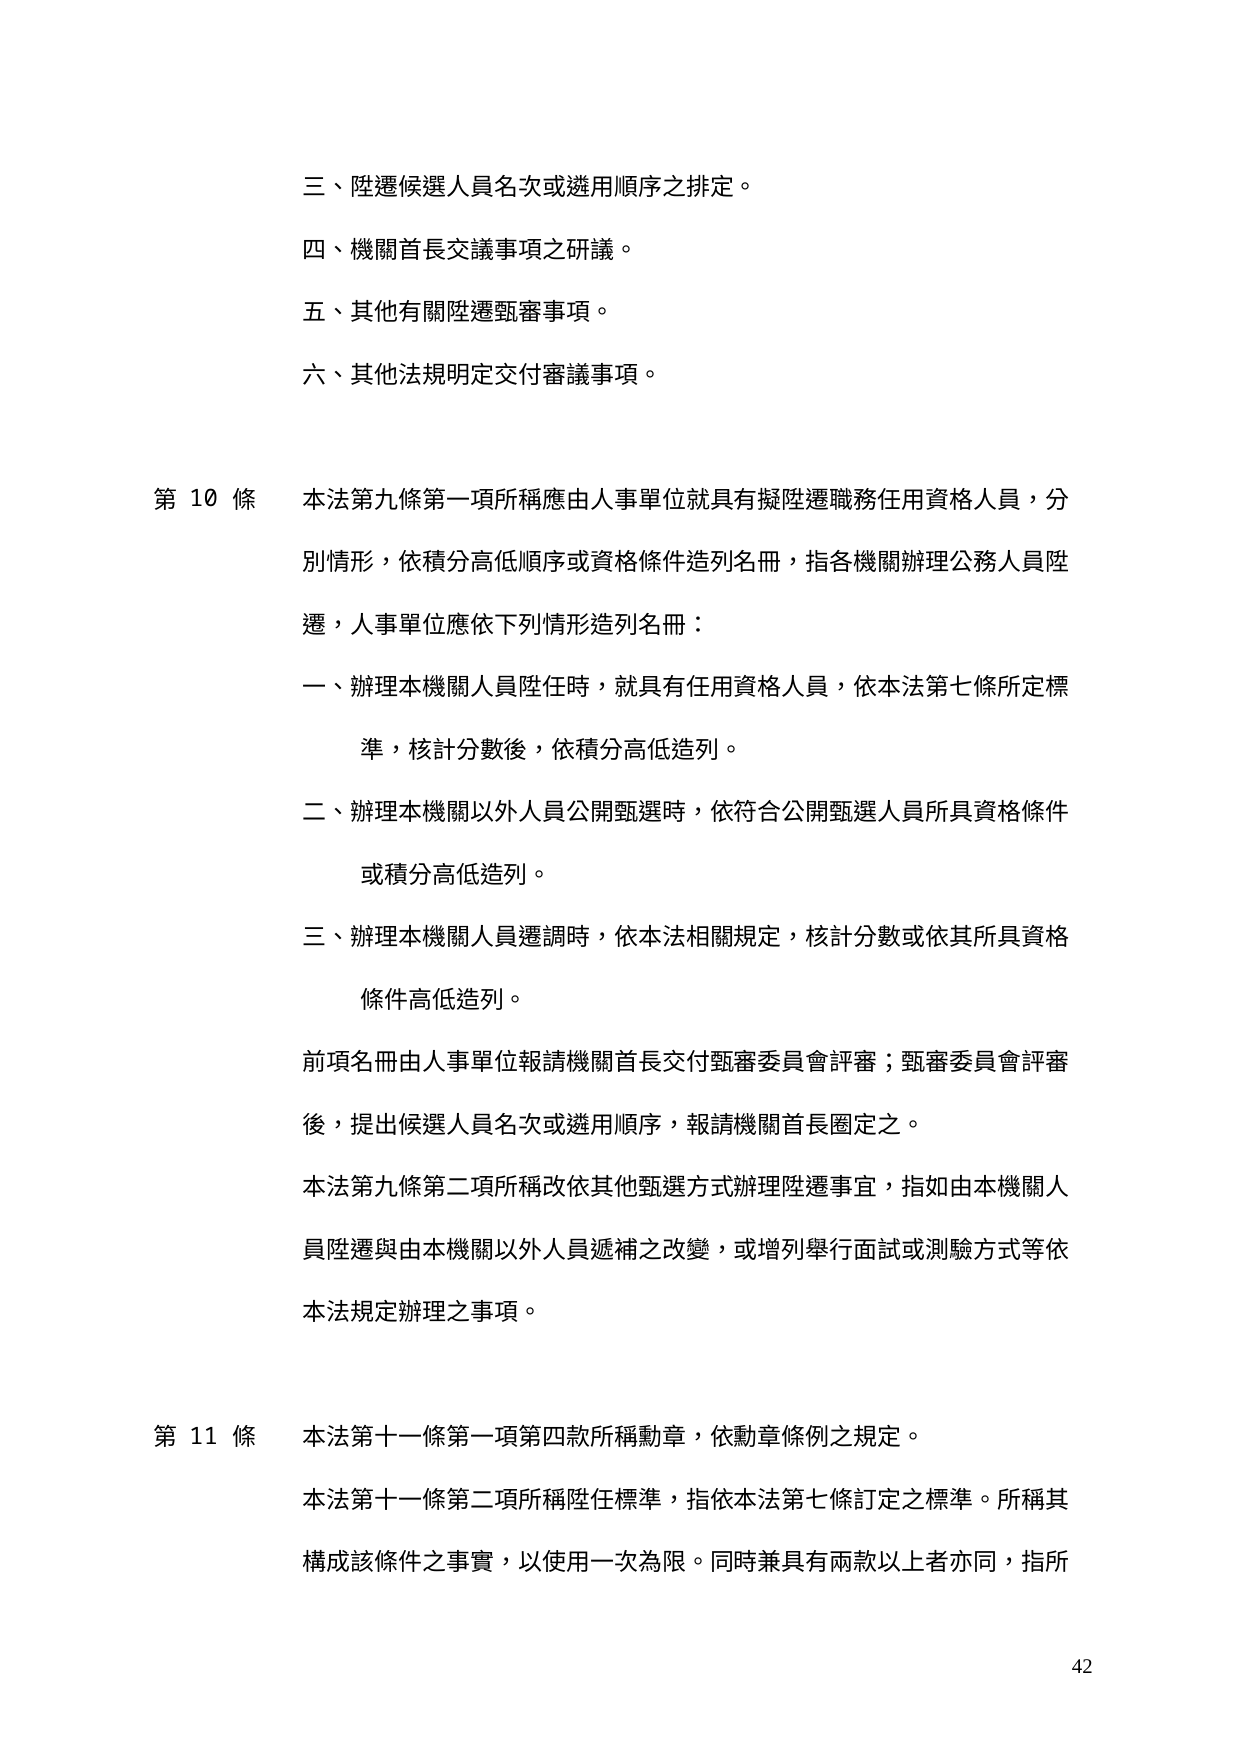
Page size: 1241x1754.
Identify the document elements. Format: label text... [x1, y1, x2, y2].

table_cell [148, 81, 272, 399]
table_cell [272, 81, 297, 399]
table_cell 本法第九條第一項所稱應由人事單位就具有擬陞遷職務任用資格人員，分 別情形，依積分高低順序或資格條件造列名冊，指各機關辦理公務人員陞 遷，人事單位應依下列情形造列名冊： 一、辦理本機關人員陞任時，就具有任用資格人員，依本法第七條所定標 準，核計分數後，依積分高低造列。 二、辦理本機關以外人員公開甄選時，依符合公開甄選人員所具資格條件 或積分高低造列。 三、辦理本機關人員遷調時，依本法相關規定，核計分數或依其所具資格 條件高低造列。 前項名冊由人事單位報請機關首長交付甄審委員會評審；甄審委員會評審 後，提出候選人員名次或遴用順序，報請機關首長圈定之。 本法第九條第二項所稱改依其他甄選方式辦理陞遷事宜，指如由本機關人 員陞遷與由本機關以外人員遞補之改變，或增列舉行面試或測驗方式等依 本法規定辦理之事項。 [297, 399, 1150, 1336]
table_cell 第 11 條 [148, 1336, 272, 1586]
table_cell 三、陞遷候選人員名次或遴用順序之排定。 四、機關首長交議事項之研議。 五、其他有關陞遷甄審事項。 六、其他法規明定交付審議事項。 [297, 81, 1150, 399]
table_cell 本法第十一條第一項第四款所稱勳章，依勳章條例之規定。 本法第十一條第二項所稱陞任標準，指依本法第七條訂定之標準。所稱其 構成該條件之事實，以使用一次為限。同時兼具有兩款以上者亦同，指所 [297, 1336, 1150, 1586]
table_cell [272, 1336, 297, 1586]
table_cell [272, 399, 297, 1336]
table_cell 第 10 條 [148, 399, 272, 1336]
